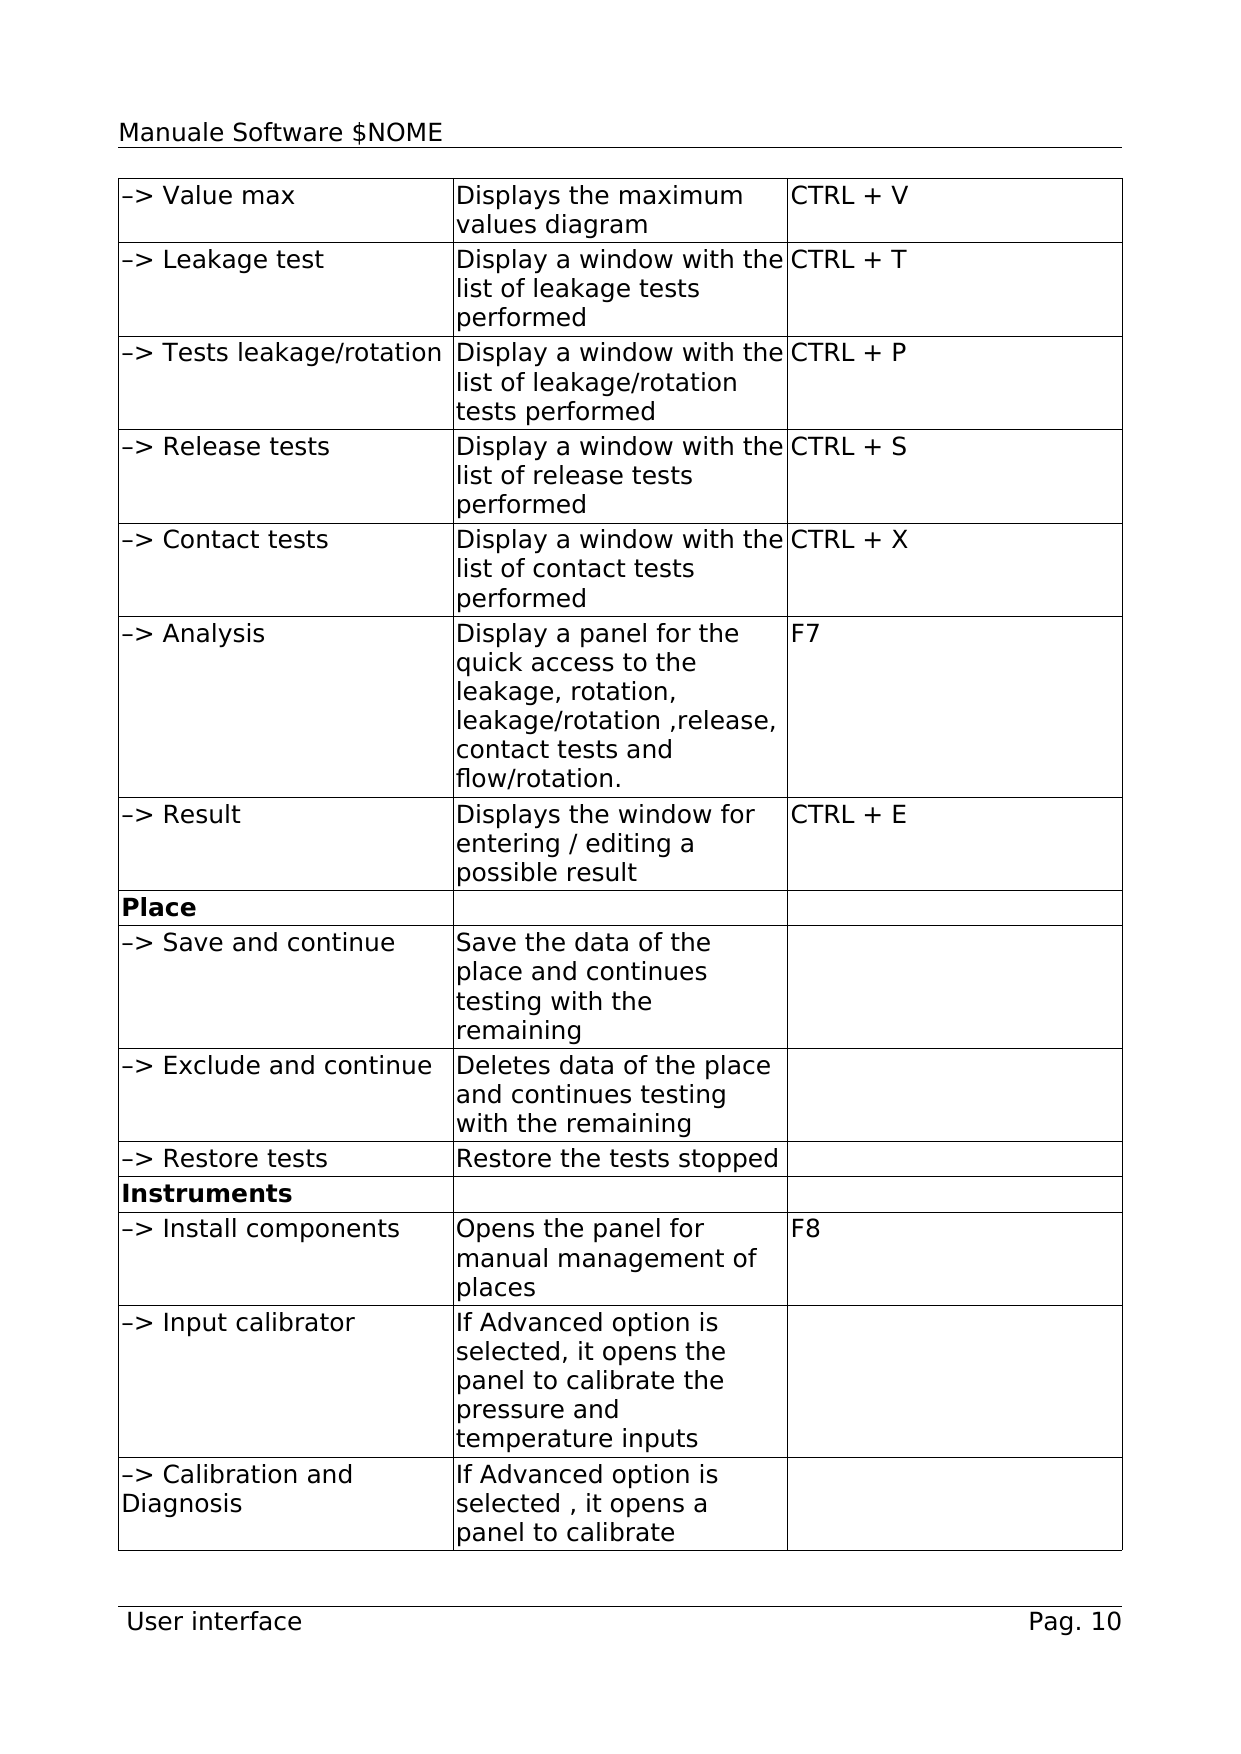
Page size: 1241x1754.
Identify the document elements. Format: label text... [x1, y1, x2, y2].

table_cell –> Restore tests [119, 1142, 453, 1176]
table_cell –> Value max [119, 179, 453, 242]
table_cell –> Input calibrator [119, 1306, 453, 1457]
table_cell –> Leakage test [119, 243, 453, 336]
table_cell Place [119, 891, 453, 925]
table_cell –> Contact tests [119, 524, 453, 616]
table_cell Display a window with the list of contact tests performed [454, 524, 787, 616]
table_cell Display a window with the list of leakage tests performed [454, 243, 787, 336]
table_cell Display a window with the list of release tests performed [454, 430, 787, 522]
table_cell Display a panel for the quick access to the leakage, rotation, leakage/rotation ,release, contact tests and flow/rotation. [454, 617, 787, 797]
table_cell F8 [788, 1213, 1122, 1305]
table_cell CTRL + P [788, 337, 1122, 429]
table_cell –> Calibration and Diagnosis [119, 1458, 453, 1550]
table_cell [788, 1049, 1122, 1141]
table_cell If Advanced option is selected , it opens a panel to calibrate [454, 1458, 787, 1550]
table_cell –> Result [119, 798, 453, 890]
table_cell [454, 891, 787, 925]
table_cell –> Exclude and continue [119, 1049, 453, 1141]
table_cell F7 [788, 617, 1122, 797]
table_cell –> Release tests [119, 430, 453, 522]
table_cell –> Tests leakage/rotation [119, 337, 453, 429]
table_cell CTRL + S [788, 430, 1122, 522]
table_cell CTRL + X [788, 524, 1122, 616]
table_cell Save the data of the place and continues testing with the remaining [454, 926, 787, 1048]
table_cell Displays the maximum values diagram [454, 179, 787, 242]
table_cell [788, 1142, 1122, 1176]
table_cell [788, 1306, 1122, 1457]
table_cell CTRL + T [788, 243, 1122, 336]
table_cell [788, 1177, 1122, 1212]
table_cell [788, 1458, 1122, 1550]
table_cell –> Install components [119, 1213, 453, 1305]
table_cell Opens the panel for manual management of places [454, 1213, 787, 1305]
table_cell CTRL + E [788, 798, 1122, 890]
table_cell –> Analysis [119, 617, 453, 797]
table_cell CTRL + V [788, 179, 1122, 242]
table_cell [454, 1177, 787, 1212]
table_cell Deletes data of the place and continues testing with the remaining [454, 1049, 787, 1141]
table_cell Instruments [119, 1177, 453, 1212]
table_cell Restore the tests stopped [454, 1142, 787, 1176]
table_cell If Advanced option is selected, it opens the panel to calibrate the pressure and temperature inputs [454, 1306, 787, 1457]
table_cell [788, 891, 1122, 925]
table_cell Display a window with the list of leakage/rotation tests performed [454, 337, 787, 429]
table_cell –> Save and continue [119, 926, 453, 1048]
table_cell [788, 926, 1122, 1048]
table_cell Displays the window for entering / editing a possible result [454, 798, 787, 890]
